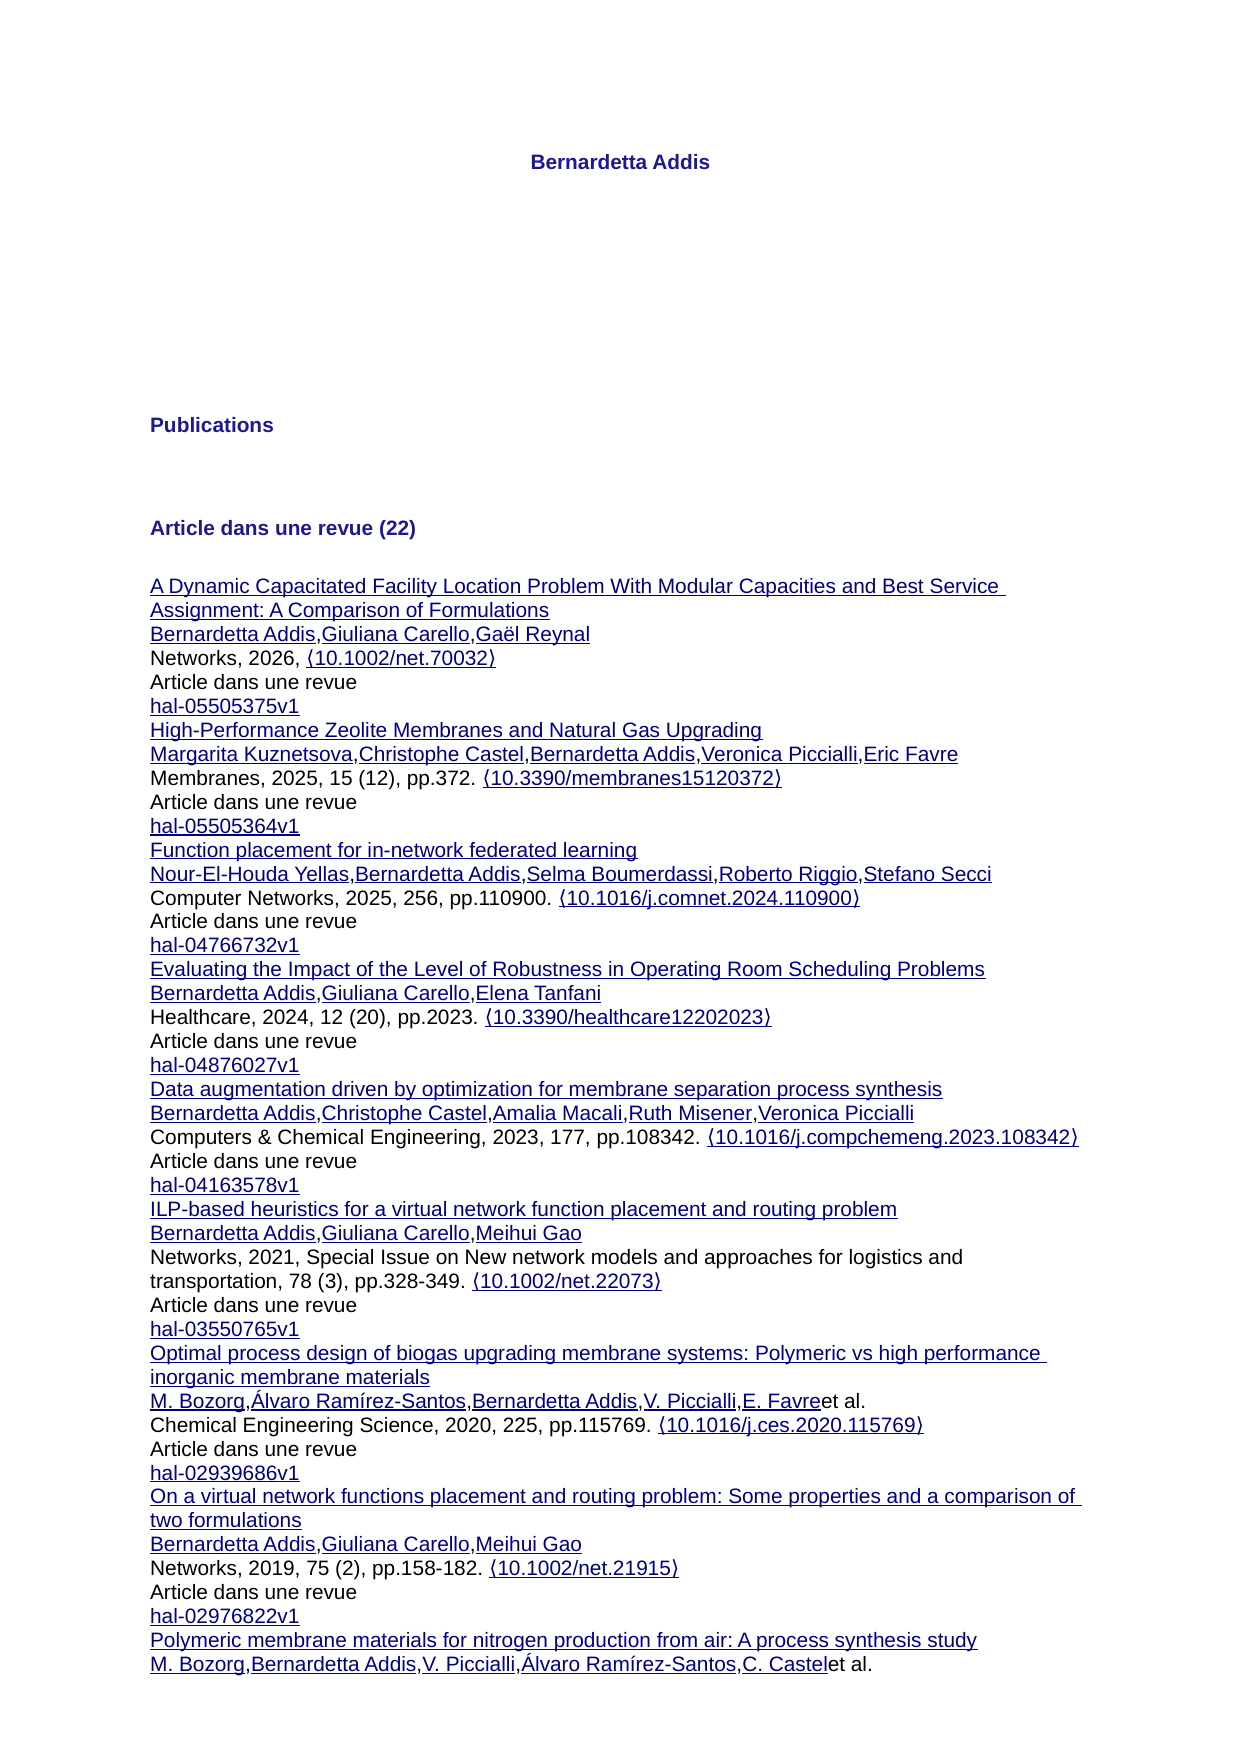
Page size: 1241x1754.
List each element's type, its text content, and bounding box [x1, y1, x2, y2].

table_cell Data augmentation driven by optimization for membrane separation process synthesis Bernardetta Addis,Christophe Castel,Amalia Macali,Ruth Misener,Veronica Piccialli Computers & Chemical Engineering, 2023, 177, pp.108342. ⟨10.1016/j.compchemeng.2023.108342⟩ Article dans une revue hal-04163578v1 [150, 1077, 1090, 1197]
table_cell High-Performance Zeolite Membranes and Natural Gas Upgrading Margarita Kuznetsova,Christophe Castel,Bernardetta Addis,Veronica Piccialli,Eric Favre Membranes, 2025, 15 (12), pp.372. ⟨10.3390/membranes15120372⟩ Article dans une revue hal-05505364v1 [150, 718, 1090, 837]
table_cell ILP‐based heuristics for a virtual network function placement and routing problem Bernardetta Addis,Giuliana Carello,Meihui Gao Networks, 2021, Special Issue on New network models and approaches for logistics and transportation, 78 (3), pp.328-349. ⟨10.1002/net.22073⟩ Article dans une revue hal-03550765v1 [150, 1197, 1090, 1341]
table_header A Dynamic Capacitated Facility Location Problem With Modular Capacities and Best Service Assignment: A Comparison of Formulations Bernardetta Addis,Giuliana Carello,Gaël Reynal Networks, 2026, ⟨10.1002/net.70032⟩ Article dans une revue hal-05505375v1 [150, 574, 1090, 718]
subtitle Bernardetta Addis [150, 150, 1090, 174]
table_cell On a virtual network functions placement and routing problem: Some properties and a comparison of two formulations Bernardetta Addis,Giuliana Carello,Meihui Gao Networks, 2019, 75 (2), pp.158-182. ⟨10.1002/net.21915⟩ Article dans une revue hal-02976822v1 [150, 1484, 1090, 1628]
subtitle Publications [150, 412, 1090, 436]
subtitle Article dans une revue (22) [150, 516, 1090, 539]
table_cell Optimal process design of biogas upgrading membrane systems: Polymeric vs high performance inorganic membrane materials M. Bozorg,Álvaro Ramírez-Santos,Bernardetta Addis,V. Piccialli,E. Favreet al. Chemical Engineering Science, 2020, 225, pp.115769. ⟨10.1016/j.ces.2020.115769⟩ Article dans une revue hal-02939686v1 [150, 1341, 1090, 1484]
table_cell Function placement for in-network federated learning Nour-El-Houda Yellas,Bernardetta Addis,Selma Boumerdassi,Roberto Riggio,Stefano Secci Computer Networks, 2025, 256, pp.110900. ⟨10.1016/j.comnet.2024.110900⟩ Article dans une revue hal-04766732v1 [150, 838, 1090, 957]
table_cell Polymeric membrane materials for nitrogen production from air: A process synthesis study M. Bozorg,Bernardetta Addis,V. Piccialli,Álvaro Ramírez-Santos,C. Castelet al. [150, 1628, 1090, 1676]
table_cell Evaluating the Impact of the Level of Robustness in Operating Room Scheduling Problems Bernardetta Addis,Giuliana Carello,Elena Tanfani Healthcare, 2024, 12 (20), pp.2023. ⟨10.3390/healthcare12202023⟩ Article dans une revue hal-04876027v1 [150, 957, 1090, 1077]
